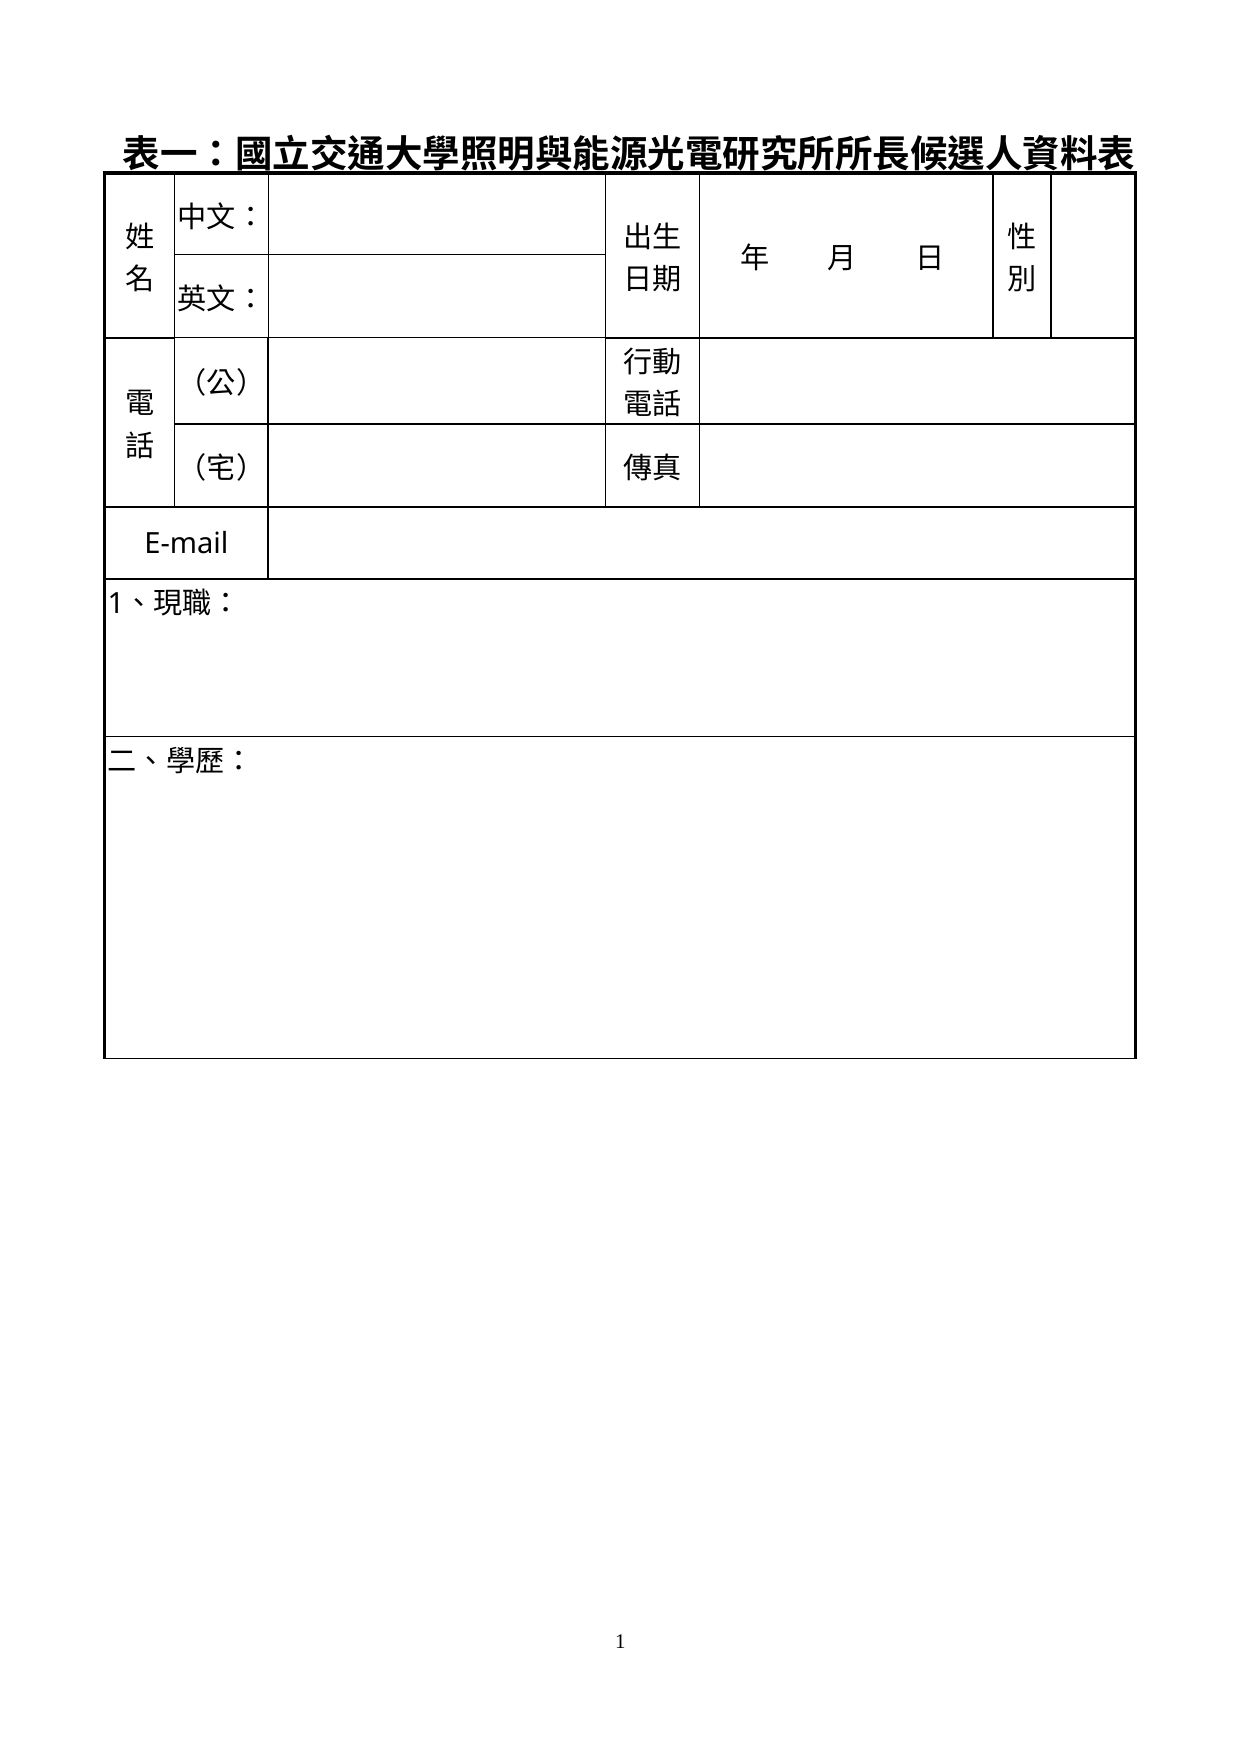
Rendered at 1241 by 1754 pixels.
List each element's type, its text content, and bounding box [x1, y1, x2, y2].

table_cell [700, 339, 1134, 423]
table_cell [269, 338, 605, 423]
table_header 中文： [175, 175, 268, 254]
table_cell 傳真 [606, 425, 699, 506]
table_cell [700, 425, 1134, 506]
table_header 性 別 [994, 175, 1050, 337]
table_cell 二、學歷： [106, 737, 1134, 1057]
table_cell [269, 508, 1134, 578]
table_cell 英文： [175, 255, 268, 337]
table_cell [269, 425, 605, 506]
table_cell E-mail [106, 508, 267, 578]
table_cell 現職： [106, 580, 1134, 736]
table_cell （公） [175, 338, 267, 423]
text 表一：國立交通大學照明與能源光電研究所所長候選人資料表 [118, 109, 1140, 171]
table_cell 行動 電話 [606, 339, 699, 423]
table_header 出生 日期 [606, 175, 699, 337]
table_header 年 月 日 [700, 175, 992, 337]
table_header [1052, 175, 1134, 337]
table_header 姓 名 [106, 175, 174, 337]
table_cell （宅） [175, 425, 267, 506]
table_cell [269, 255, 605, 337]
table_cell 電 話 [106, 339, 174, 506]
table_header [269, 175, 605, 254]
